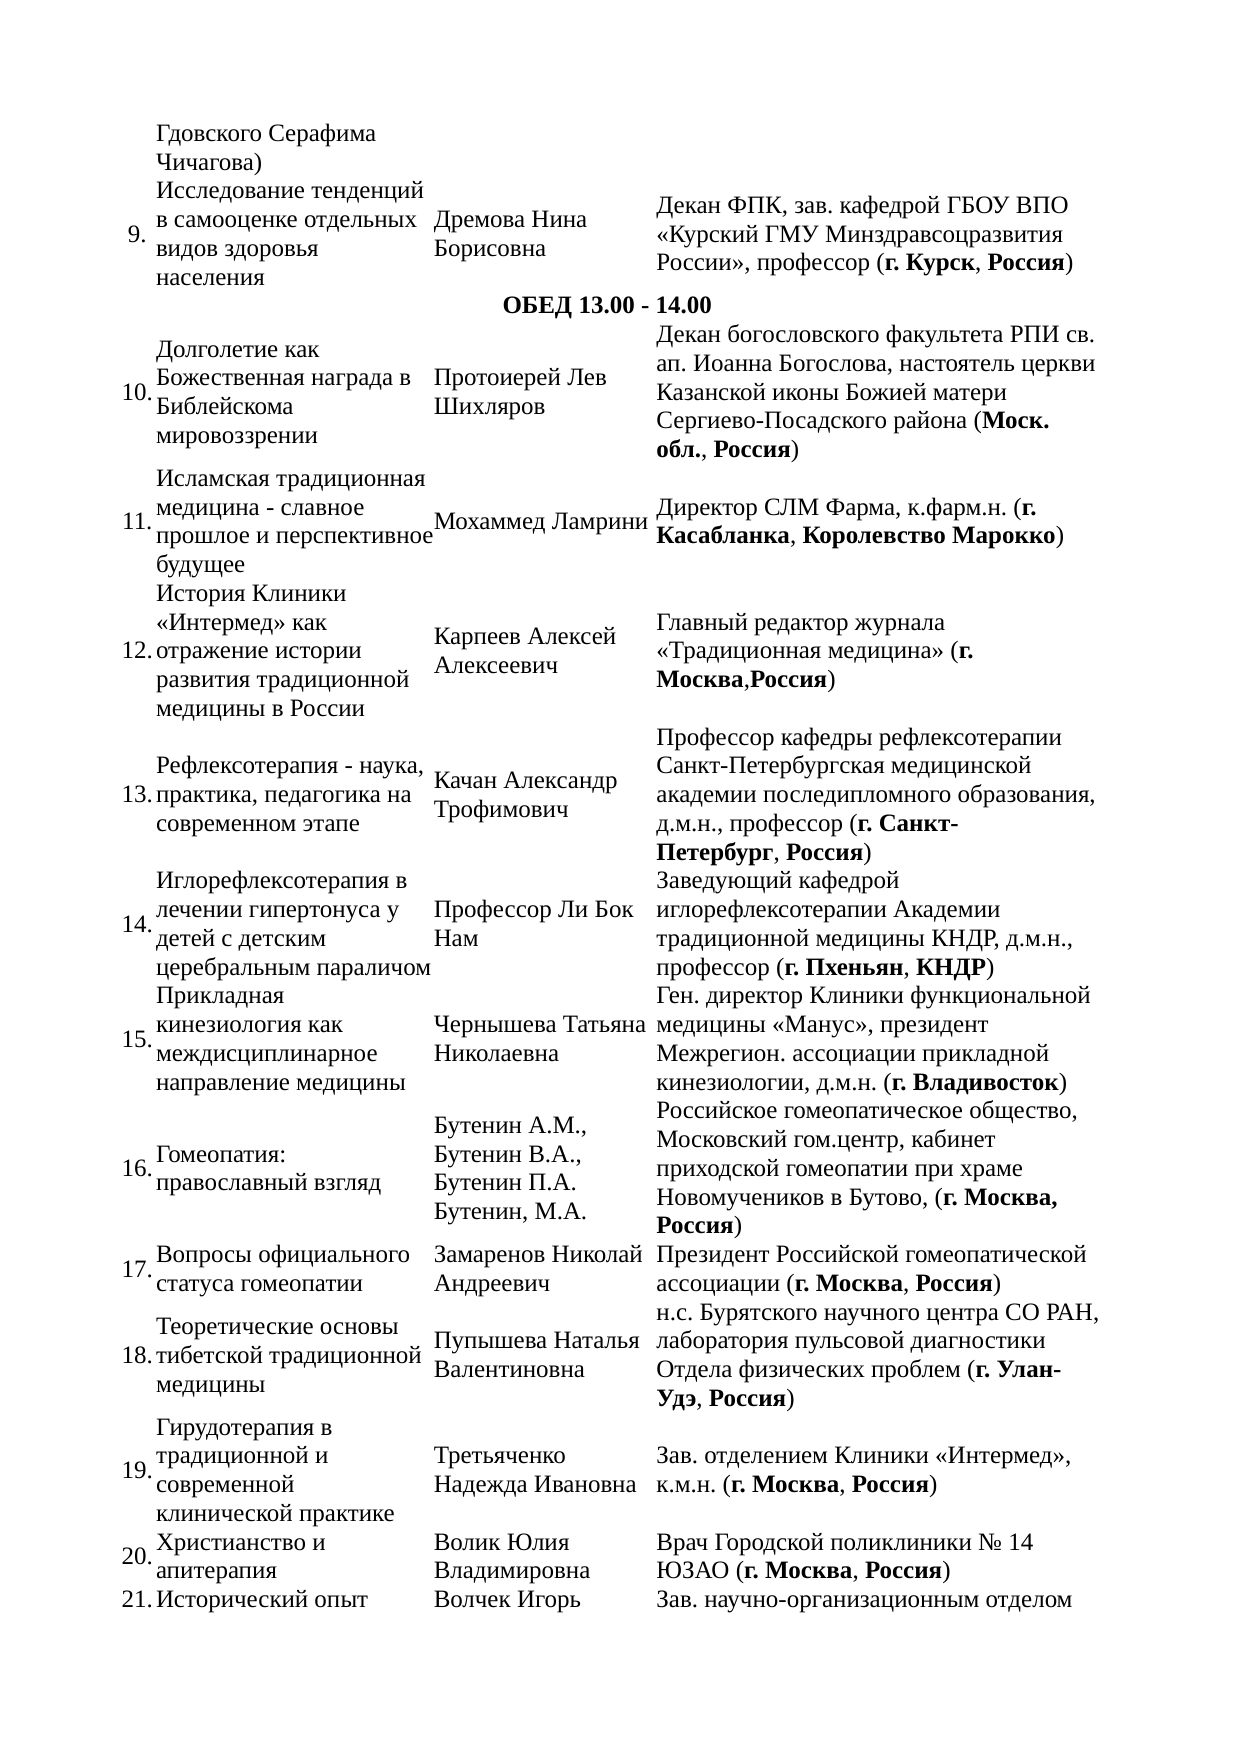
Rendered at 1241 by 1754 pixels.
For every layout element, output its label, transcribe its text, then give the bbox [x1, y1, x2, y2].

table_cell Бутенин А.М., Бутенин В.А., Бутенин П.А. Бутенин, М.А. [434, 1096, 656, 1239]
table_cell Рефлексотерапия - наука, практика, педагогика на современном этапе [156, 722, 433, 866]
table_cell 16. [118, 1096, 156, 1239]
table_cell История Клиники «Интермед» как отражение истории развития традиционной медицины в России [156, 578, 433, 722]
table_cell Дремова Нина Борисовна [434, 176, 656, 291]
table_cell Мохаммед Ламрини [434, 463, 656, 578]
table_cell [656, 118, 1102, 176]
table_cell ОБЕД 13.00 - 14.00 [118, 291, 1102, 319]
table_cell 18. [118, 1297, 156, 1412]
table_cell Зав. отделением Клиники «Интермед», к.м.н. (г. Москва, Россия) [656, 1412, 1102, 1527]
table_cell Долголетие как Божественная награда в Библейскома мировоззрении [156, 319, 433, 463]
table_cell Протоиерей Лев Шихляров [434, 319, 656, 463]
table_cell 15. [118, 981, 156, 1096]
table_cell Теоретические основы тибетской традиционной медицины [156, 1297, 433, 1412]
table_cell Зав. научно-организационным отделом [656, 1584, 1102, 1613]
table_cell Пупышева Наталья Валентиновна [434, 1297, 656, 1412]
table_cell 17. [118, 1239, 156, 1297]
table_cell Исследование тенденций в самооценке отдельных видов здоровья населения [156, 176, 433, 291]
table_cell Гирудотерапия в традиционной и современной клинической практике [156, 1412, 433, 1527]
table_cell Российское гомеопатическое общество, Московский гом.центр, кабинет приходской гомеопатии при храме Новомучеников в Бутово, (г. Москва, Россия) [656, 1096, 1102, 1239]
table_cell 9. [118, 176, 156, 291]
table_cell 11. [118, 463, 156, 578]
table_cell Вопросы официального статуса гомеопатии [156, 1239, 433, 1297]
table_cell Заведующий кафедрой иглорефлексотерапии Академии традиционной медицины КНДР, д.м.н., профессор (г. Пхеньян, КНДР) [656, 866, 1102, 981]
table_cell Директор СЛМ Фарма, к.фарм.н. (г. Касабланка, Королевство Марокко) [656, 463, 1102, 578]
table_cell Замаренов Николай Андреевич [434, 1239, 656, 1297]
table_cell Качан Александр Трофимович [434, 722, 656, 866]
table_cell Главный редактор журнала «Традиционная медицина» (г. Москва,Россия) [656, 578, 1102, 722]
table_cell Ген. директор Клиники функциональной медицины «Манус», президент Межрегион. ассоциации прикладной кинезиологии, д.м.н. (г. Владивосток) [656, 981, 1102, 1096]
table_cell 21. [118, 1584, 156, 1613]
table_cell Христианство и апитерапия [156, 1527, 433, 1584]
table_cell [434, 118, 656, 176]
table_cell [118, 118, 156, 176]
table_cell 13. [118, 722, 156, 866]
table_cell Третьяченко Надежда Ивановна [434, 1412, 656, 1527]
table_cell Иглорефлексотерапия в лечении гипертонуса у детей с детским церебральным параличом [156, 866, 433, 981]
table_cell Президент Российской гомеопатической ассоциации (г. Москва, Россия) [656, 1239, 1102, 1297]
table_cell Декан ФПК, зав. кафедрой ГБОУ ВПО «Курский ГМУ Минздравсоцразвития России», профессор (г. Курск, Россия) [656, 176, 1102, 291]
table_cell Волик Юлия Владимировна [434, 1527, 656, 1584]
table_cell 20. [118, 1527, 156, 1584]
table_cell Врач Городской поликлиники № 14 ЮЗАО (г. Москва, Россия) [656, 1527, 1102, 1584]
table_cell Исламская традиционная медицина - славное прошлое и перспективное будущее [156, 463, 433, 578]
table_cell 10. [118, 319, 156, 463]
table_cell 12. [118, 578, 156, 722]
table_cell Профессор кафедры рефлексотерапии Санкт-Петербургская медицинской академии последипломного образования, д.м.н., профессор (г. Санкт-Петербург, Россия) [656, 722, 1102, 866]
table_cell Профессор Ли Бок Нам [434, 866, 656, 981]
table_cell Волчек Игорь [434, 1584, 656, 1613]
table_cell Исторический опыт [156, 1584, 433, 1613]
table_cell 19. [118, 1412, 156, 1527]
table_cell 14. [118, 866, 156, 981]
table_cell Прикладная кинезиология как междисциплинарное направление медицины [156, 981, 433, 1096]
table_cell н.с. Бурятского научного центра СО РАН, лаборатория пульсовой диагностики Отдела физических проблем (г. Улан-Удэ, Россия) [656, 1297, 1102, 1412]
table_cell Карпеев Алексей Алексеевич [434, 578, 656, 722]
table_cell Гомеопатия: православный взгляд [156, 1096, 433, 1239]
table_cell Декан богословского факультета РПИ св. ап. Иоанна Богослова, настоятель церкви Казанской иконы Божией матери Сергиево-Посадского района (Моск. обл., Россия) [656, 319, 1102, 463]
table_cell Чернышева Татьяна Николаевна [434, 981, 656, 1096]
table_cell Гдовского Серафима Чичагова) [156, 118, 433, 176]
